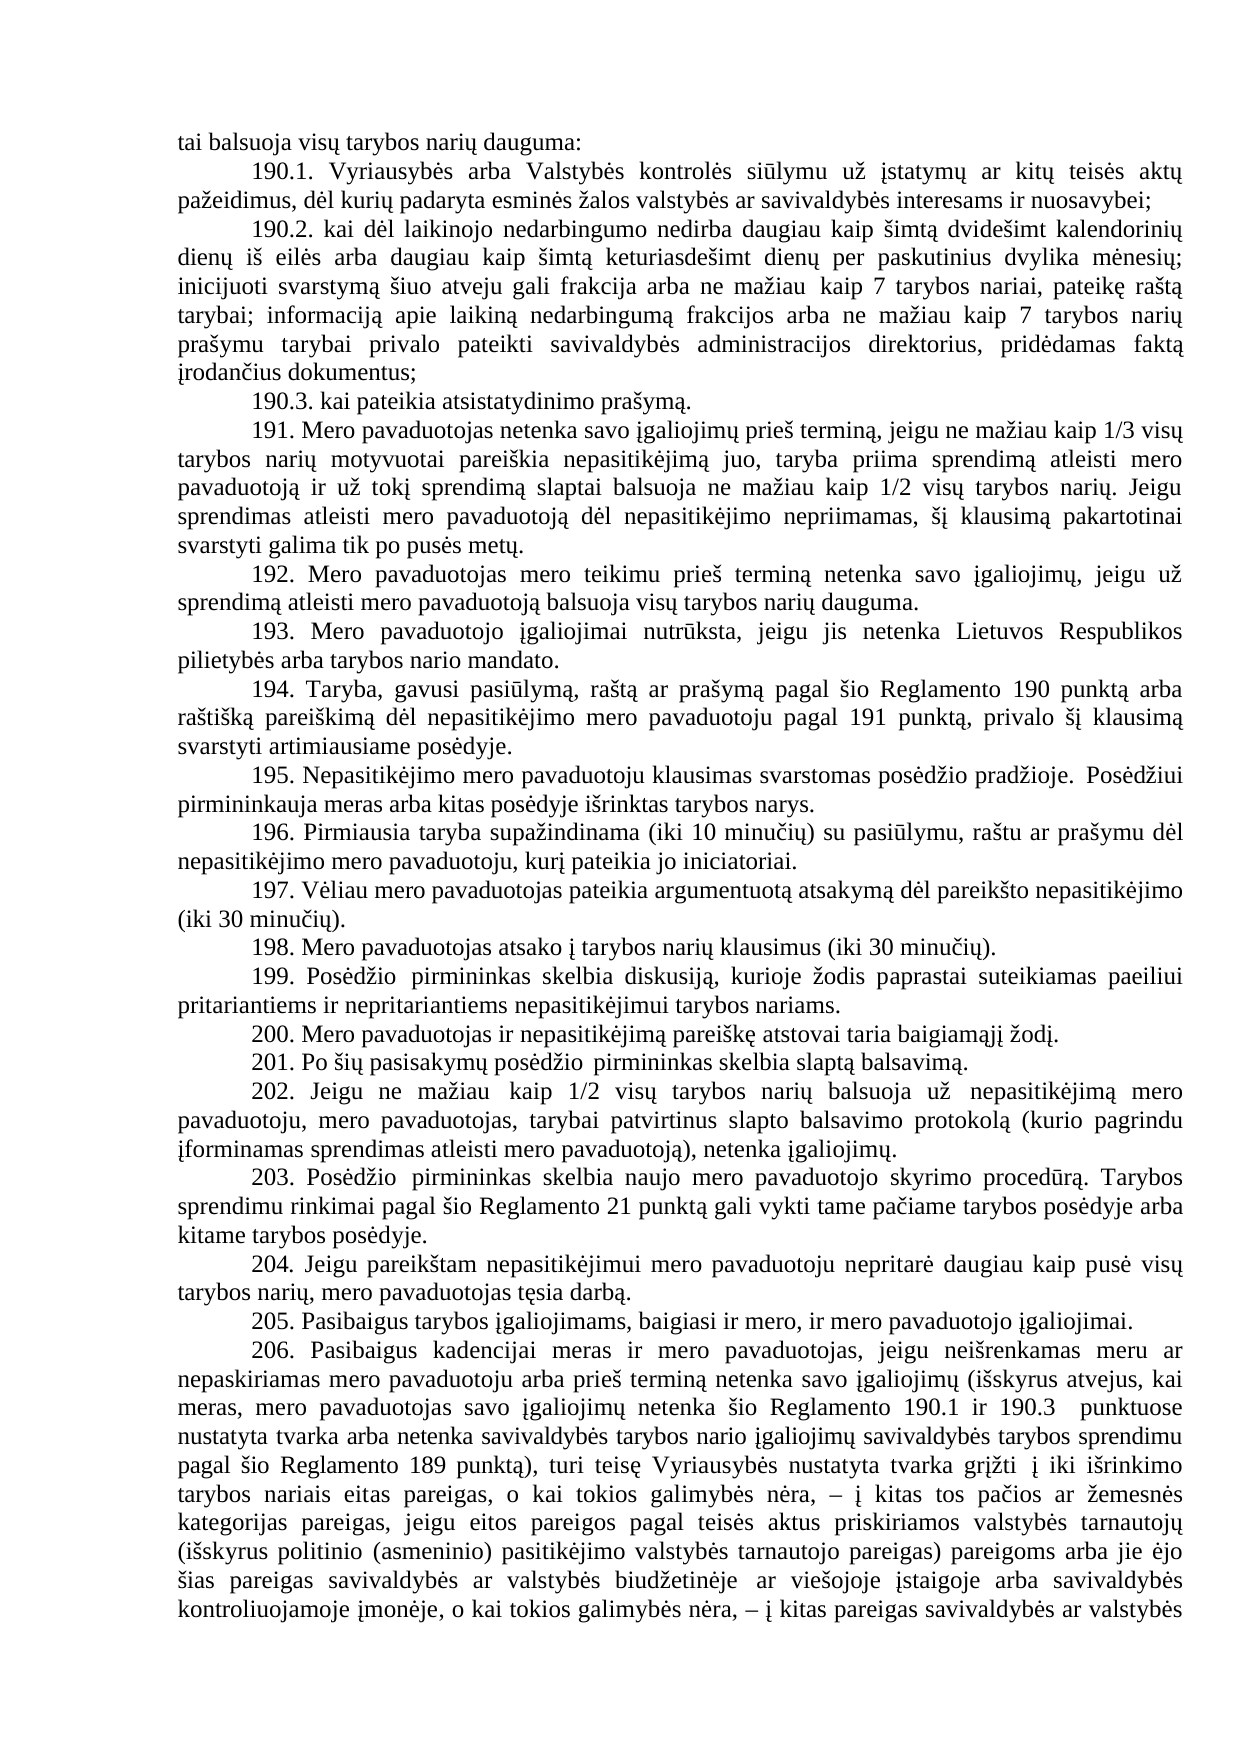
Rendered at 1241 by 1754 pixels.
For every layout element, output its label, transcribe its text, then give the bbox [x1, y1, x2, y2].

text 196. Pirmiausia taryba supažindinama (iki 10 minučių) su pasiūlymu, raštu ar prašymu dėl nepasitikėjimo mero pavaduotoju, kurį pateikia jo iniciatoriai. [177, 817, 1183, 875]
text 200. Mero pavaduotojas ir nepasitikėjimą pareiškę atstovai taria baigiamąjį žodį. [177, 1019, 1183, 1047]
text 190.3. kai pateikia atsistatydinimo prašymą. [177, 386, 1183, 415]
text 194. Taryba, gavusi pasiūlymą, raštą ar prašymą pagal šio Reglamento 190 punktą arba raštišką pareiškimą dėl nepasitikėjimo mero pavaduotoju pagal 191 punktą, privalo šį klausimą svarstyti artimiausiame posėdyje. [177, 674, 1183, 760]
text 197. Vėliau mero pavaduotojas pateikia argumentuotą atsakymą dėl pareikšto nepasitikėjimo (iki 30 minučių). [177, 875, 1183, 932]
text 204. Jeigu pareikštam nepasitikėjimui mero pavaduotoju nepritarė daugiau kaip pusė visų tarybos narių, mero pavaduotojas tęsia darbą. [177, 1249, 1183, 1306]
text 198. Mero pavaduotojas atsako į tarybos narių klausimus (iki 30 minučių). [177, 932, 1183, 961]
text 190.2. kai dėl laikinojo nedarbingumo nedirba daugiau kaip šimtą dvidešimt kalendorinių dienų iš eilės arba daugiau kaip šimtą keturiasdešimt dienų per paskutinius dvylika mėnesių; inicijuoti svarstymą šiuo atveju gali frakcija arba ne mažiau kaip 7 tarybos nariai, pateikę raštą tarybai; informaciją apie laikiną nedarbingumą frakcijos arba ne mažiau kaip 7 tarybos narių prašymu tarybai privalo pateikti savivaldybės administracijos direktorius, pridėdamas faktą įrodančius dokumentus; [177, 214, 1183, 386]
text 190.1. Vyriausybės arba Valstybės kontrolės siūlymu už įstatymų ar kitų teisės aktų pažeidimus, dėl kurių padaryta esminės žalos valstybės ar savivaldybės interesams ir nuosavybei; [177, 156, 1183, 214]
text 191. Mero pavaduotojas netenka savo įgaliojimų prieš terminą, jeigu ne mažiau kaip 1/3 visų tarybos narių motyvuotai pareiškia nepasitikėjimą juo, taryba priima sprendimą atleisti mero pavaduotoją ir už tokį sprendimą slaptai balsuoja ne mažiau kaip 1/2 visų tarybos narių. Jeigu sprendimas atleisti mero pavaduotoją dėl nepasitikėjimo nepriimamas, šį klausimą pakartotinai svarstyti galima tik po pusės metų. [177, 415, 1183, 559]
text 199. Posėdžio pirmininkas skelbia diskusiją, kurioje žodis paprastai suteikiamas paeiliui pritariantiems ir nepritariantiems nepasitikėjimui tarybos nariams. [177, 961, 1183, 1019]
text 202. Jeigu ne mažiau kaip 1/2 visų tarybos narių balsuoja už nepasitikėjimą mero pavaduotoju, mero pavaduotojas, tarybai patvirtinus slapto balsavimo protokolą (kurio pagrindu įforminamas sprendimas atleisti mero pavaduotoją), netenka įgaliojimų. [177, 1076, 1183, 1162]
text 205. Pasibaigus tarybos įgaliojimams, baigiasi ir mero, ir mero pavaduotojo įgaliojimai. [177, 1306, 1183, 1335]
text 206. Pasibaigus kadencijai meras ir mero pavaduotojas, jeigu neišrenkamas meru ar nepaskiriamas mero pavaduotoju arba prieš terminą netenka savo įgaliojimų (išskyrus atvejus, kai meras, mero pavaduotojas savo įgaliojimų netenka šio Reglamento 190.1 ir 190.3 punktuose nustatyta tvarka arba netenka savivaldybės tarybos nario įgaliojimų savivaldybės tarybos sprendimu pagal šio Reglamento 189 punktą), turi teisę Vyriausybės nustatyta tvarka grįžti į iki išrinkimo tarybos nariais eitas pareigas, o kai tokios galimybės nėra, – į kitas tos pačios ar žemesnės kategorijas pareigas, jeigu eitos pareigos pagal teisės aktus priskiriamos valstybės tarnautojų (išskyrus politinio (asmeninio) pasitikėjimo valstybės tarnautojo pareigas) pareigoms arba jie ėjo šias pareigas savivaldybės ar valstybės biudžetinėje ar viešojoje įstaigoje arba savivaldybės kontroliuojamoje įmonėje, o kai tokios galimybės nėra, – į kitas pareigas savivaldybės ar valstybės [177, 1335, 1183, 1622]
text 203. Posėdžio pirmininkas skelbia naujo mero pavaduotojo skyrimo procedūrą. Tarybos sprendimu rinkimai pagal šio Reglamento 21 punktą gali vykti tame pačiame tarybos posėdyje arba kitame tarybos posėdyje. [177, 1162, 1183, 1249]
text 195. Nepasitikėjimo mero pavaduotoju klausimas svarstomas posėdžio pradžioje. Posėdžiui pirmininkauja meras arba kitas posėdyje išrinktas tarybos narys. [177, 760, 1183, 817]
text 192. Mero pavaduotojas mero teikimu prieš terminą netenka savo įgaliojimų, jeigu už sprendimą atleisti mero pavaduotoją balsuoja visų tarybos narių dauguma. [177, 559, 1183, 616]
text 201. Po šių pasisakymų posėdžio pirmininkas skelbia slaptą balsavimą. [177, 1047, 1183, 1076]
text tai balsuoja visų tarybos narių dauguma: [177, 127, 1183, 156]
text 193. Mero pavaduotojo įgaliojimai nutrūksta, jeigu jis netenka Lietuvos Respublikos pilietybės arba tarybos nario mandato. [177, 616, 1183, 674]
